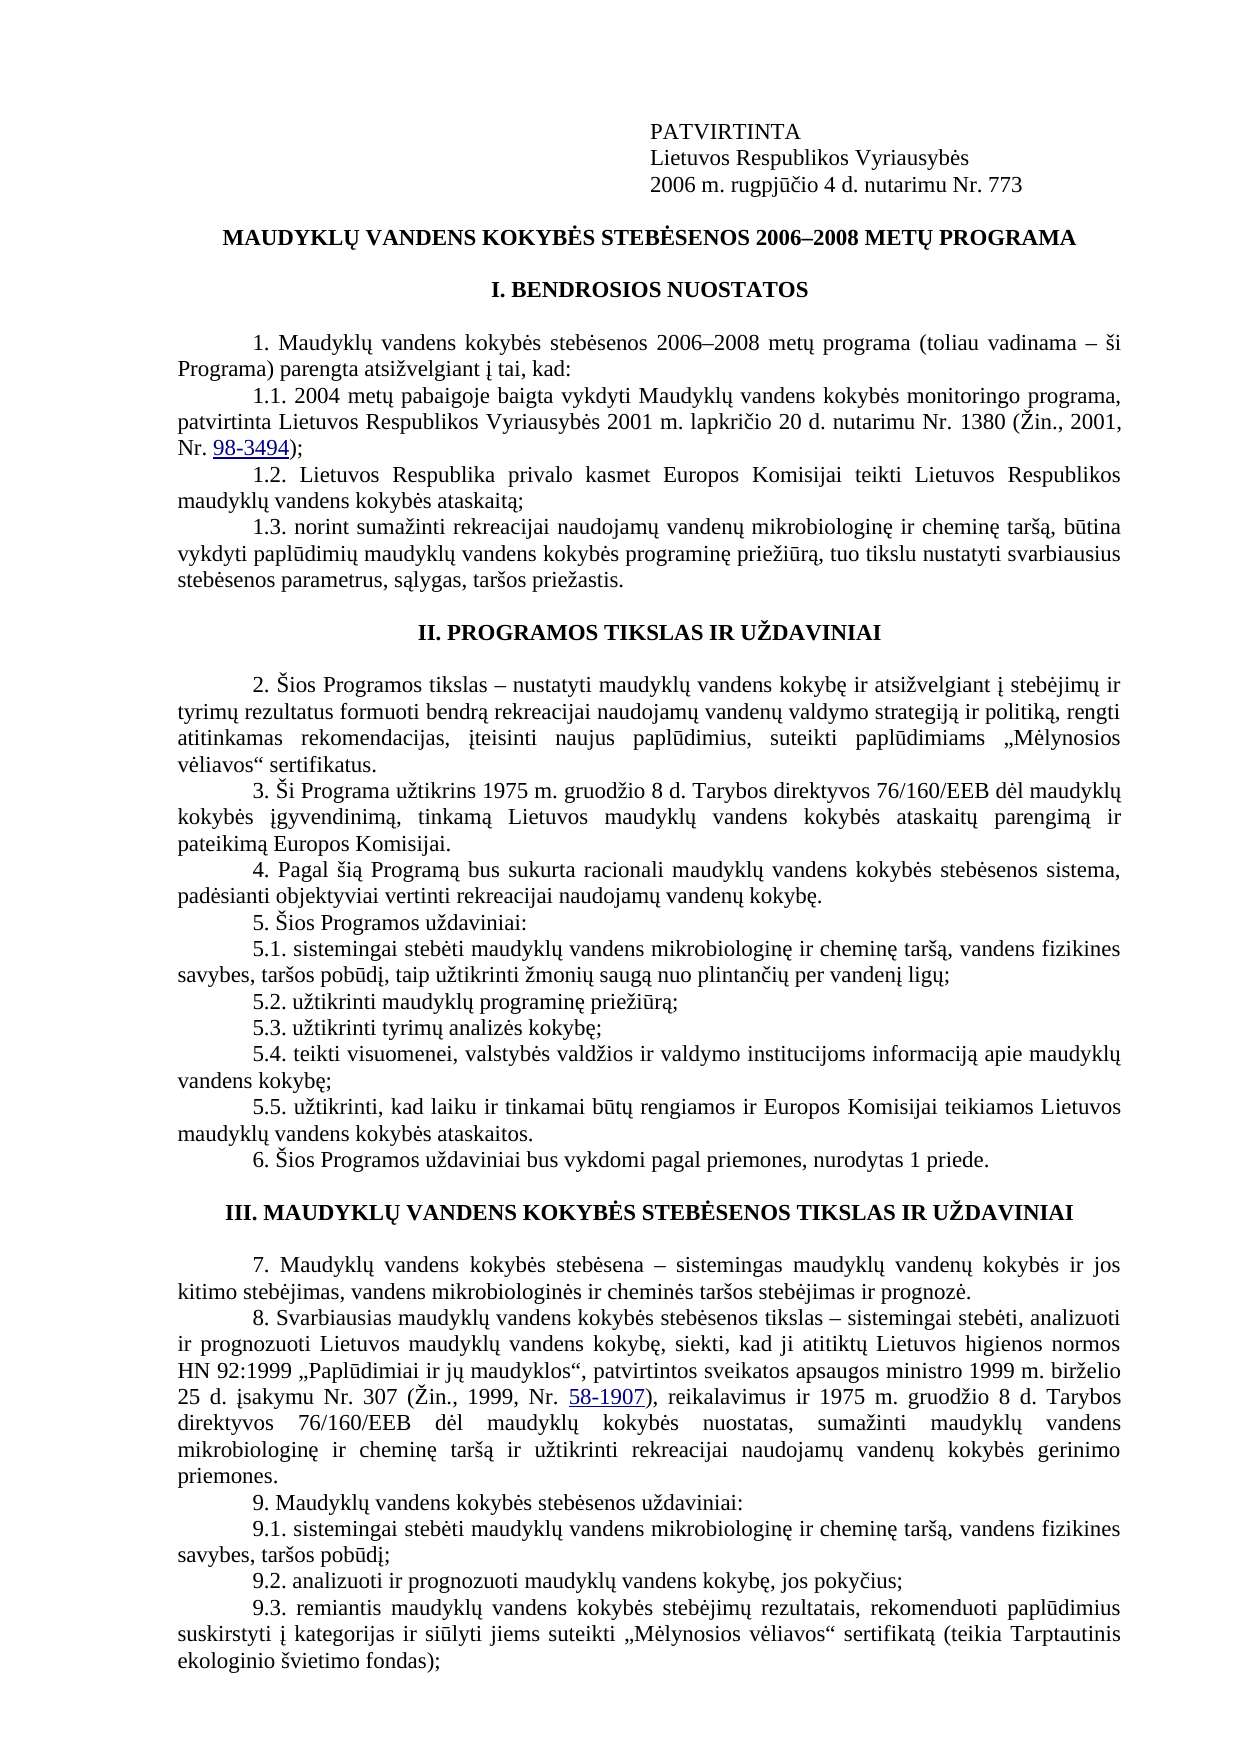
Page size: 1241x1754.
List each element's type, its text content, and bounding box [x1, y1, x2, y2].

text 9.1. sistemingai stebėti maudyklų vandens mikrobiologinę ir cheminę taršą, vandens fizikines savybes, taršos pobūdį; [177, 1515, 1122, 1568]
text 5.1. sistemingai stebėti maudyklų vandens mikrobiologinę ir cheminę taršą, vandens fizikines savybes, taršos pobūdį, taip užtikrinti žmonių saugą nuo plintančių per vandenį ligų; [177, 935, 1122, 988]
text II. PROGRAMOS TIKSLAS IR UŽDAVINIAI [177, 619, 1122, 645]
text 5.5. užtikrinti, kad laiku ir tinkamai būtų rengiamos ir Europos Komisijai teikiamos Lietuvos maudyklų vandens kokybės ataskaitos. [177, 1093, 1122, 1146]
text 7. Maudyklų vandens kokybės stebėsena – sistemingas maudyklų vandenų kokybės ir jos kitimo stebėjimas, vandens mikrobiologinės ir cheminės taršos stebėjimas ir prognozė. [177, 1251, 1122, 1304]
text 1.2. Lietuvos Respublika privalo kasmet Europos Komisijai teikti Lietuvos Respublikos maudyklų vandens kokybės ataskaitą; [177, 461, 1122, 513]
text 4. Pagal šią Programą bus sukurta racionali maudyklų vandens kokybės stebėsenos sistema, padėsianti objektyviai vertinti rekreacijai naudojamų vandenų kokybę. [177, 856, 1122, 909]
text 5.3. užtikrinti tyrimų analizės kokybę; [177, 1014, 1122, 1041]
text 9. Maudyklų vandens kokybės stebėsenos uždaviniai: [177, 1488, 1122, 1515]
text 5. Šios Programos uždaviniai: [177, 909, 1122, 935]
text III. MAUDYKLŲ VANDENS KOKYBĖS STEBĖSENOS TIKSLAS IR UŽDAVINIAI [177, 1199, 1122, 1225]
text 5.2. užtikrinti maudyklų programinę priežiūrą; [177, 988, 1122, 1014]
text 1.1. 2004 metų pabaigoje baigta vykdyti Maudyklų vandens kokybės monitoringo programa, patvirtinta Lietuvos Respublikos Vyriausybės 2001 m. lapkričio 20 d. nutarimu Nr. 1380 (Žin., 2001, Nr. 98-3494); [177, 382, 1122, 461]
text 5.4. teikti visuomenei, valstybės valdžios ir valdymo institucijoms informaciją apie maudyklų vandens kokybę; [177, 1041, 1122, 1093]
text 6. Šios Programos uždaviniai bus vykdomi pagal priemones, nurodytas 1 priede. [177, 1146, 1122, 1172]
text 1.3. norint sumažinti rekreacijai naudojamų vandenų mikrobiologinę ir cheminę taršą, būtina vykdyti paplūdimių maudyklų vandens kokybės programinę priežiūrą, tuo tikslu nustatyti svarbiausius stebėsenos parametrus, sąlygas, taršos priežastis. [177, 513, 1122, 592]
text 1. Maudyklų vandens kokybės stebėsenos 2006–2008 metų programa (toliau vadinama – ši Programa) parengta atsižvelgiant į tai, kad: [177, 329, 1122, 382]
text Patvirtinta [650, 118, 1122, 144]
text I. BENDROSIOS NUOSTATOS [177, 276, 1122, 303]
text maudyklų vandens kokybės stebėsenos 2006–2008 metų programa [177, 223, 1122, 250]
text Lietuvos Respublikos Vyriausybės 2006 m. rugpjūčio 4 d. nutarimu Nr. 773 [650, 144, 1122, 197]
text 9.2. analizuoti ir prognozuoti maudyklų vandens kokybę, jos pokyčius; [177, 1568, 1122, 1594]
text 2. Šios Programos tikslas – nustatyti maudyklų vandens kokybę ir atsižvelgiant į stebėjimų ir tyrimų rezultatus formuoti bendrą rekreacijai naudojamų vandenų valdymo strategiją ir politiką, rengti atitinkamas rekomendacijas, įteisinti naujus paplūdimius, suteikti paplūdimiams „Mėlynosios vėliavos“ sertifikatus. [177, 672, 1122, 777]
text 3. Ši Programa užtikrins 1975 m. gruodžio 8 d. Tarybos direktyvos 76/160/EEB dėl maudyklų kokybės įgyvendinimą, tinkamą Lietuvos maudyklų vandens kokybės ataskaitų parengimą ir pateikimą Europos Komisijai. [177, 777, 1122, 856]
text 8. Svarbiausias maudyklų vandens kokybės stebėsenos tikslas – sistemingai stebėti, analizuoti ir prognozuoti Lietuvos maudyklų vandens kokybę, siekti, kad ji atitiktų Lietuvos higienos normos HN 92:1999 „Paplūdimiai ir jų maudyklos“, patvirtintos sveikatos apsaugos ministro 1999 m. birželio 25 d. įsakymu Nr. 307 (Žin., 1999, Nr. 58-1907), reikalavimus ir 1975 m. gruodžio 8 d. Tarybos direktyvos 76/160/EEB dėl maudyklų kokybės nuostatas, sumažinti maudyklų vandens mikrobiologinę ir cheminę taršą ir užtikrinti rekreacijai naudojamų vandenų kokybės gerinimo priemones. [177, 1304, 1122, 1488]
text 9.3. remiantis maudyklų vandens kokybės stebėjimų rezultatais, rekomenduoti paplūdimius suskirstyti į kategorijas ir siūlyti jiems suteikti „Mėlynosios vėliavos“ sertifikatą (teikia Tarptautinis ekologinio švietimo fondas); [177, 1594, 1122, 1673]
